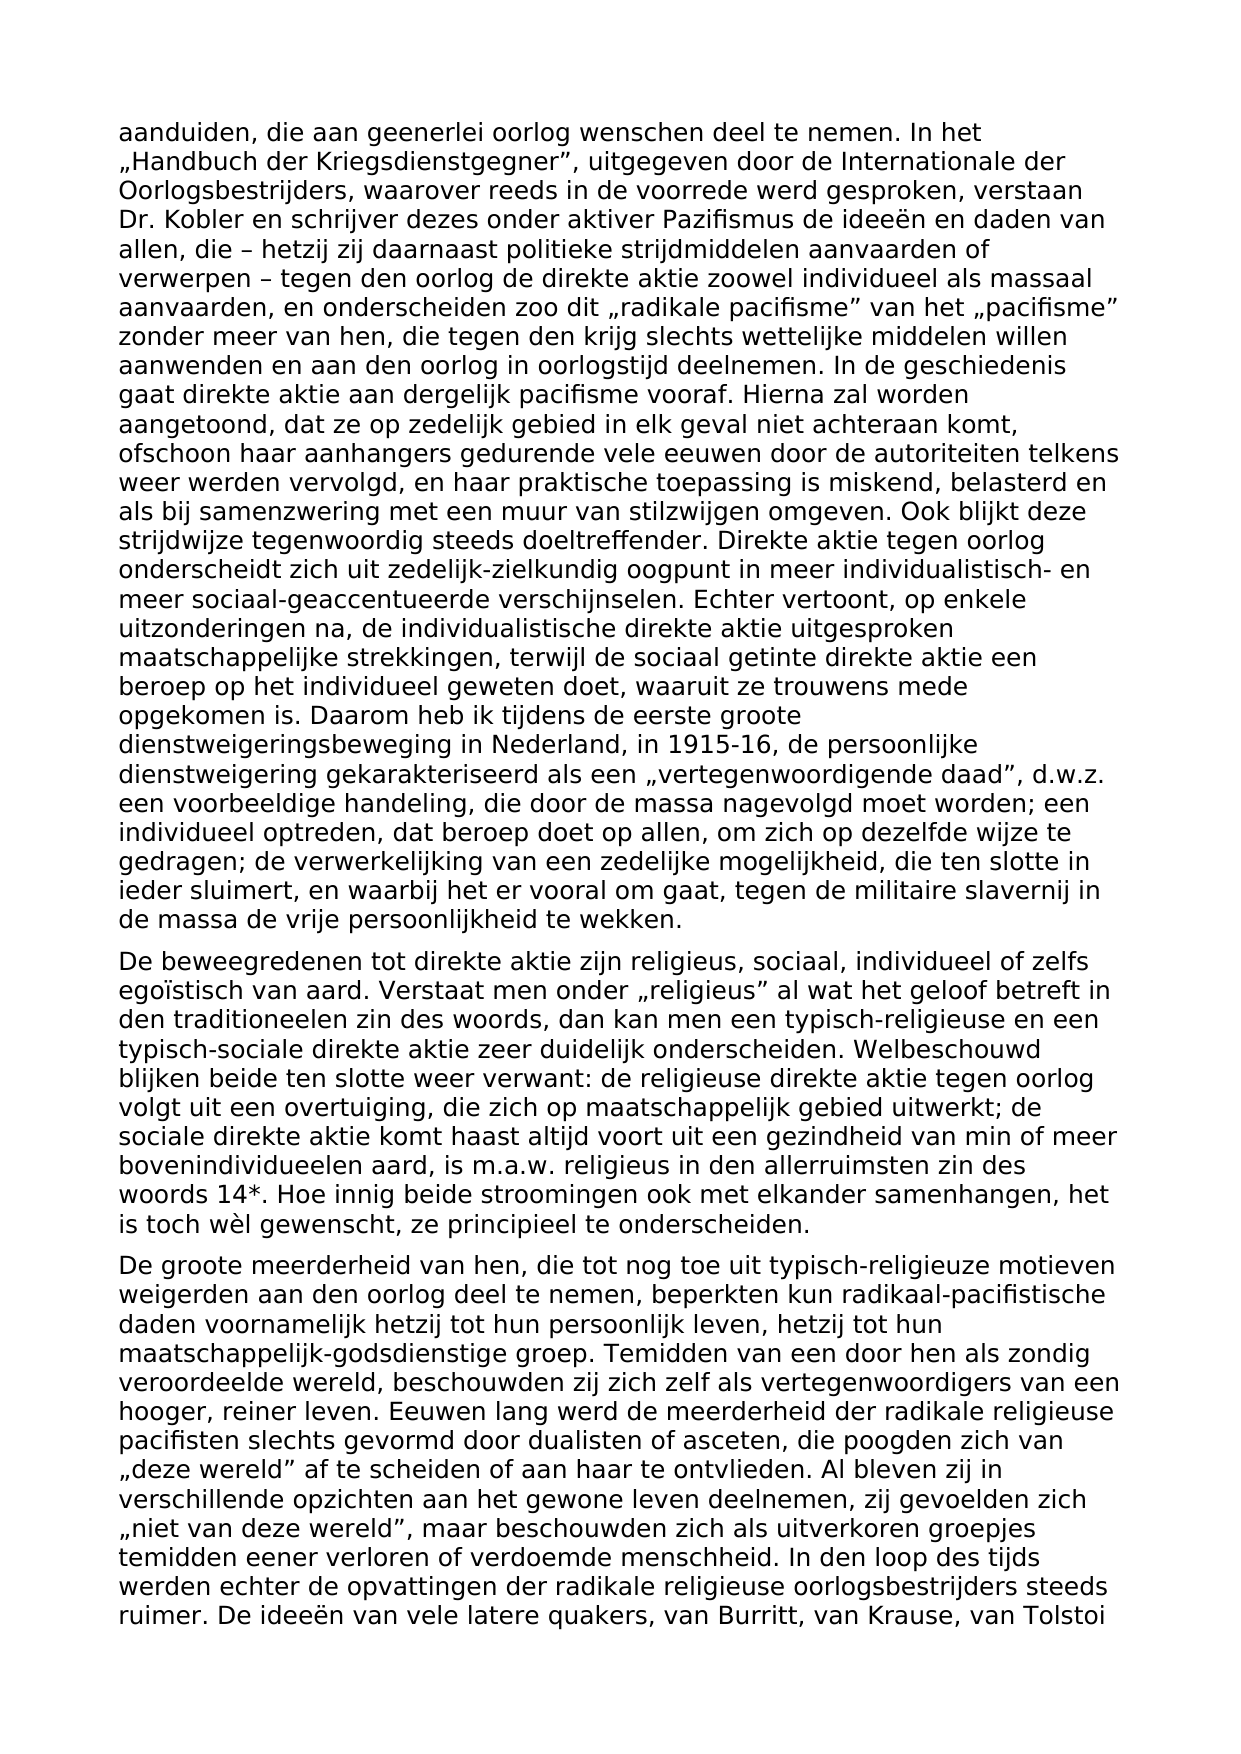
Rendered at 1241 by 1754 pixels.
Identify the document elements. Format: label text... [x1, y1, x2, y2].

text aanduiden, die aan geenerlei oorlog wenschen deel te nemen. In het „Handbuch der Kriegsdienstgegner”, uitgegeven door de Internationale der Oorlogsbestrijders, waarover reeds in de voorrede werd gesproken, verstaan Dr. Kobler en schrijver dezes onder aktiver Pazifismus de ideeën en daden van allen, die – hetzij zij daarnaast politieke strijdmiddelen aanvaarden of verwerpen – tegen den oorlog de direkte aktie zoowel individueel als massaal aanvaarden, en onderscheiden zoo dit „radikale pacifisme” van het „pacifisme” zonder meer van hen, die tegen den krijg slechts wettelijke middelen willen aanwenden en aan den oorlog in oorlogstijd deelnemen. In de geschiedenis gaat direkte aktie aan dergelijk pacifisme vooraf. Hierna zal worden aangetoond, dat ze op zedelijk gebied in elk geval niet achteraan komt, ofschoon haar aanhangers gedurende vele eeuwen door de autoriteiten telkens weer werden vervolgd, en haar praktische toepassing is miskend, belasterd en als bij samenzwering met een muur van stilzwijgen omgeven. Ook blijkt deze strijdwijze tegenwoordig steeds doeltreffender. Direkte aktie tegen oorlog onderscheidt zich uit zedelijk-zielkundig oogpunt in meer individualistisch- en meer sociaal-geaccentueerde verschijnselen. Echter vertoont, op enkele uitzonderingen na, de individualistische direkte aktie uitgesproken maatschappelijke strekkingen, terwijl de sociaal getinte direkte aktie een beroep op het individueel geweten doet, waaruit ze trouwens mede opgekomen is. Daarom heb ik tijdens de eerste groote dienstweigeringsbeweging in Nederland, in 1915-16, de persoonlijke dienstweigering gekarakteriseerd als een „vertegenwoordigende daad”, d.w.z. een voorbeeldige handeling, die door de massa nagevolgd moet worden; een individueel optreden, dat beroep doet op allen, om zich op dezelfde wijze te gedragen; de verwerkelijking van een zedelijke mogelijkheid, die ten slotte in ieder sluimert, en waarbij het er vooral om gaat, tegen de militaire slavernij in de massa de vrije persoonlijkheid te wekken. [118, 118, 1122, 935]
text De beweegredenen tot direkte aktie zijn religieus, sociaal, individueel of zelfs egoïstisch van aard. Verstaat men onder „religieus” al wat het geloof betreft in den traditioneelen zin des woords, dan kan men een typisch-religieuse en een typisch-sociale direkte aktie zeer duidelijk onderscheiden. Welbeschouwd blijken beide ten slotte weer verwant: de religieuse direkte aktie tegen oorlog volgt uit een overtuiging, die zich op maatschappelijk gebied uitwerkt; de sociale direkte aktie komt haast altijd voort uit een gezindheid van min of meer bovenindividueelen aard, is m.a.w. religieus in den allerruimsten zin des woords 14*. Hoe innig beide stroomingen ook met elkander samenhangen, het is toch wèl gewenscht, ze principieel te onderscheiden. [118, 947, 1122, 1239]
text De groote meerderheid van hen, die tot nog toe uit typisch-religieuze motieven weigerden aan den oorlog deel te nemen, beperkten kun radikaal-pacifistische daden voornamelijk hetzij tot hun persoonlijk leven, hetzij tot hun maatschappelijk-godsdienstige groep. Temidden van een door hen als zondig veroordeelde wereld, beschouwden zij zich zelf als vertegenwoordigers van een hooger, reiner leven. Eeuwen lang werd de meerderheid der radikale religieuse pacifisten slechts gevormd door dualisten of asceten, die poogden zich van „deze wereld” af te scheiden of aan haar te ontvlieden. Al bleven zij in verschillende opzichten aan het gewone leven deelnemen, zij gevoelden zich „niet van deze wereld”, maar beschouwden zich als uitverkoren groepjes temidden eener verloren of verdoemde menschheid. In den loop des tijds werden echter de opvattingen der radikale religieuse oorlogsbestrijders steeds ruimer. De ideeën van vele latere quakers, van Burritt, van Krause, van Tolstoi [118, 1251, 1122, 1631]
